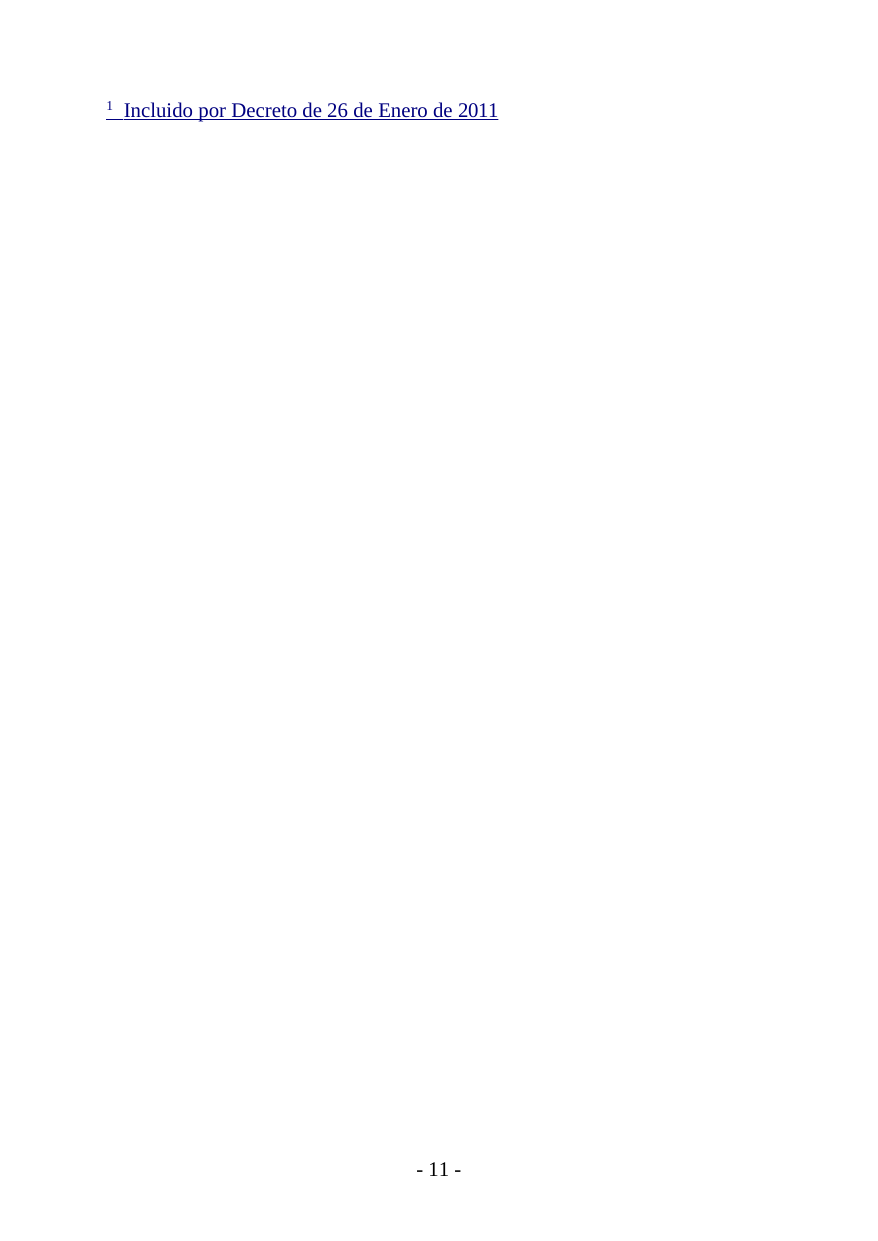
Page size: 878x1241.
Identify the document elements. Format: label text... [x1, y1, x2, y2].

text 1 Incluido por Decreto de 26 de Enero de 2011 [106, 98, 781, 122]
